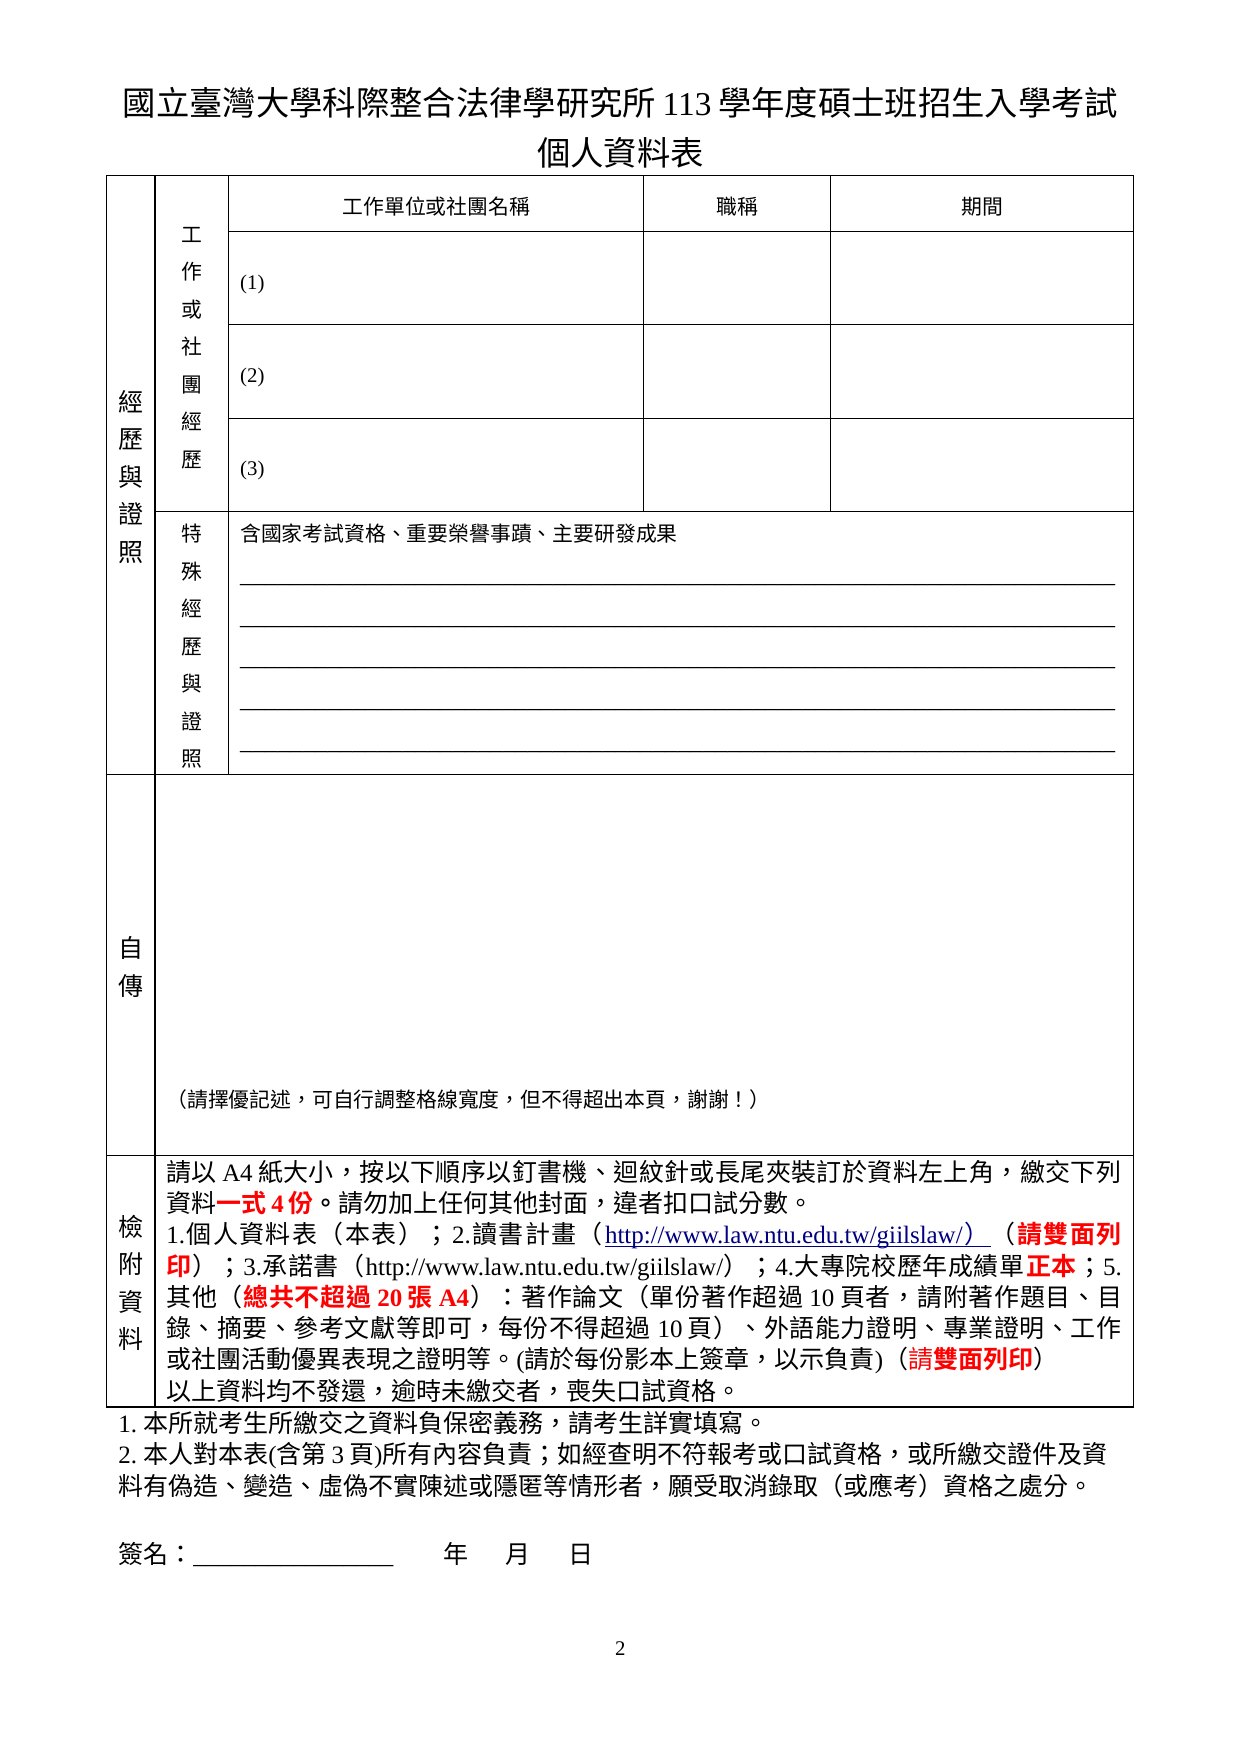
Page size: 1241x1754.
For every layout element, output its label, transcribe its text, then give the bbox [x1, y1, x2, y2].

table_cell （請擇優記述，可自行調整格線寬度，但不得超出本頁，謝謝！） [156, 775, 1133, 1155]
table_cell [831, 232, 1133, 324]
table_cell [644, 232, 830, 324]
table_header 工作或社團經歷 [156, 176, 228, 511]
table_cell [831, 325, 1133, 417]
table_header 經歷與證照 [107, 176, 154, 774]
table_header 工作單位或社團名稱 [229, 176, 643, 231]
table_cell [831, 419, 1133, 511]
text 國立臺灣大學科際整合法律學研究所113學年度碩士班招生入學考試 [118, 75, 1122, 125]
table_cell 自傳 [107, 775, 154, 1155]
table_header 期間 [831, 176, 1133, 231]
table_cell (2) [229, 325, 643, 417]
table_cell 請以A4紙大小，按以下順序以釘書機、迴紋針或長尾夾裝訂於資料左上角，繳交下列資料一式4份。請勿加上任何其他封面，違者扣口試分數。 1.個人資料表（本表）；2.讀書計畫（http://www.law.ntu.edu.tw/giilslaw/）（請雙面列印）；3.承諾書（http://www.law.ntu.edu.tw/giilslaw/）；4.大專院校歷年成績單正本；5.其他（總共不超過20張A4）：著作論文（單份著作超過10頁者，請附著作題目、目錄、摘要、參考文獻等即可，每份不得超過10頁）、外語能力證明、專業證明、工作或社團活動優異表現之證明等。(請於每份影本上簽章，以示負責)（請雙面列印） 以上資料均不發還，逾時未繳交者，喪失口試資格。 [156, 1156, 1133, 1406]
table_cell (3) [229, 419, 643, 511]
text 簽名：________________ 年 月 日 [118, 1530, 1122, 1572]
table_cell [644, 419, 830, 511]
text 個人資料表 [118, 125, 1122, 175]
table_cell 含國家考試資格、重要榮譽事蹟、主要研發成果 ______________________________________________________________________ ______________________________________________________________________ ____________________________________________________________________________________________________________________________________________ ______________________________________________________________________ [229, 512, 1133, 774]
table_cell 特殊經歷與證照 [156, 512, 228, 774]
table_cell 檢附資料 [107, 1156, 154, 1406]
table_header 職稱 [644, 176, 830, 231]
text 1. 本所就考生所繳交之資料負保密義務，請考生詳實填寫。 [118, 1408, 1122, 1439]
table_cell [644, 325, 830, 417]
text 2. 本人對本表(含第3頁)所有內容負責；如經查明不符報考或口試資格，或所繳交證件及資料有偽造、變造、虛偽不實陳述或隱匿等情形者，願受取消錄取（或應考）資格之處分。 [118, 1439, 1122, 1501]
table_cell (1) [229, 232, 643, 324]
